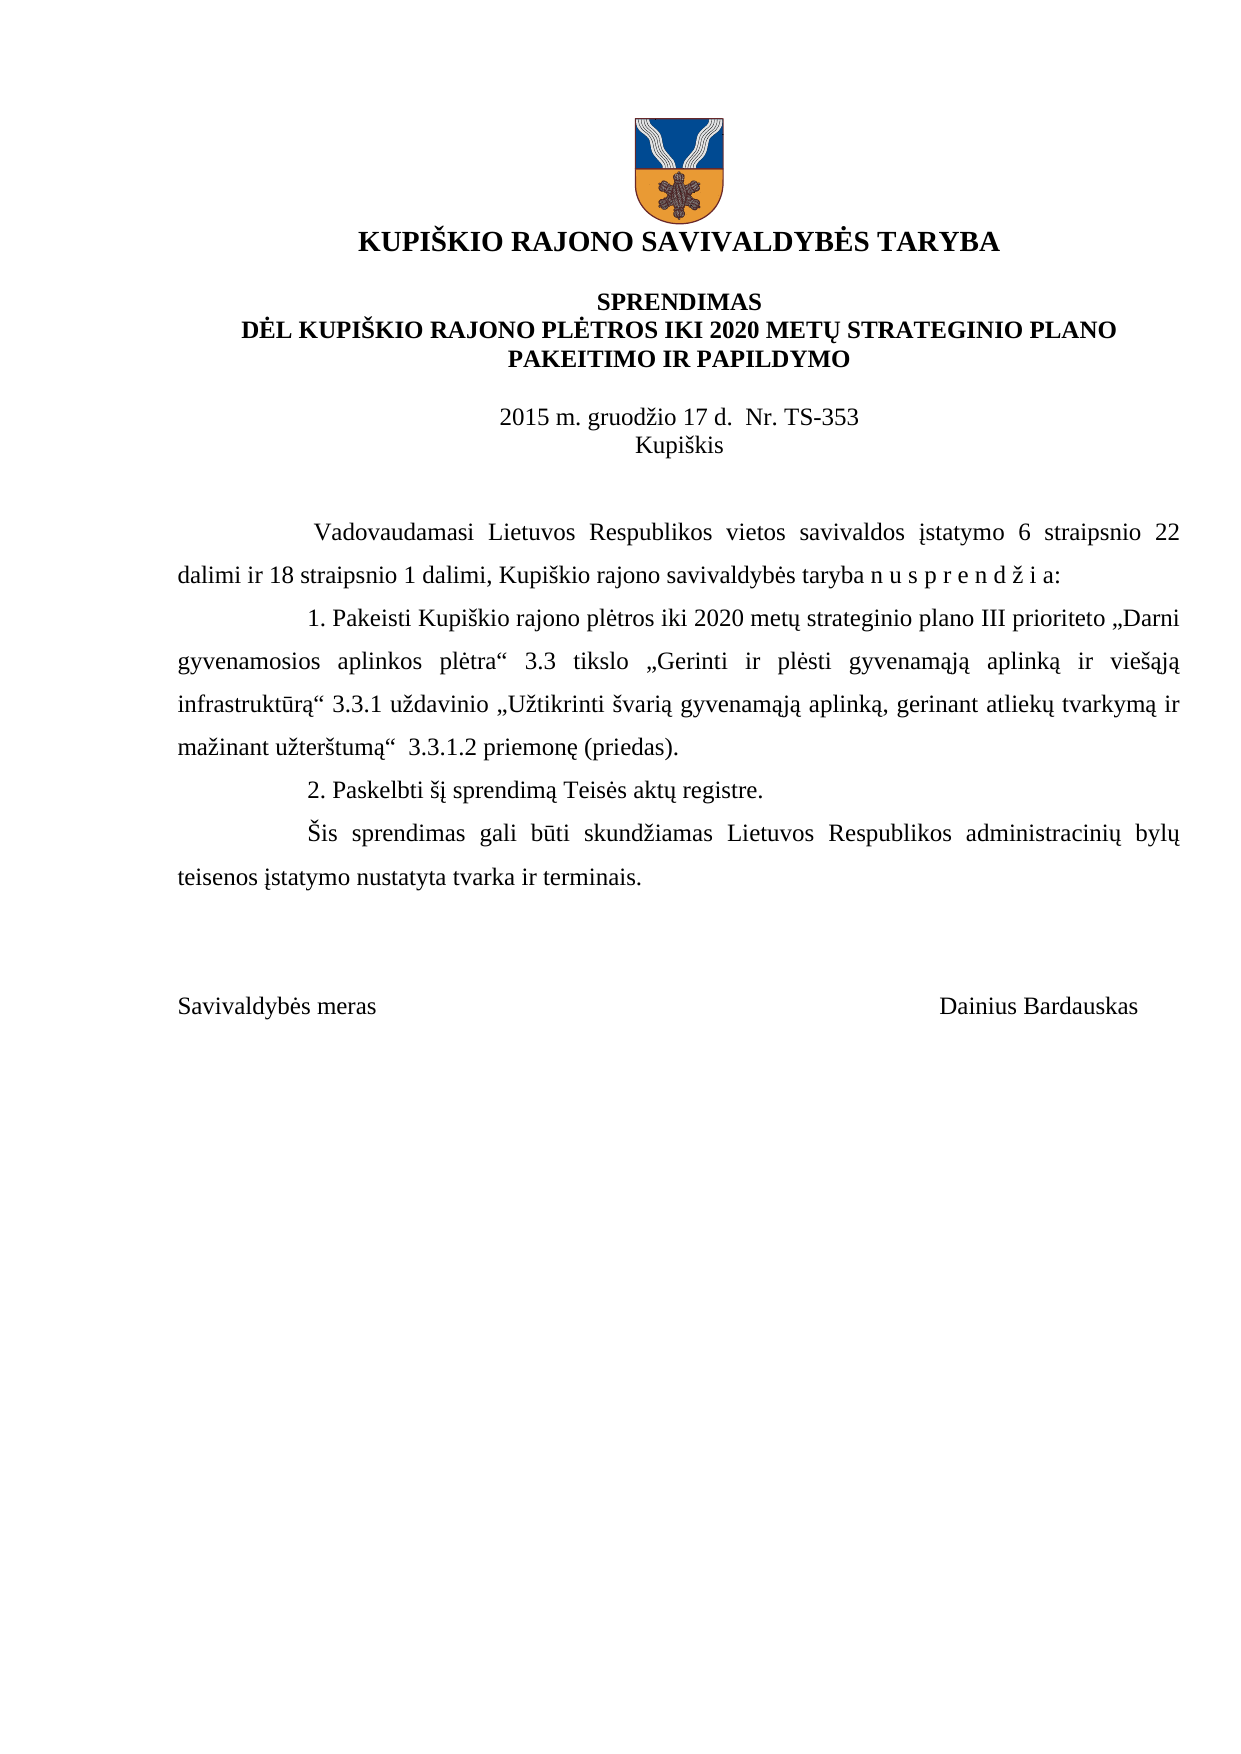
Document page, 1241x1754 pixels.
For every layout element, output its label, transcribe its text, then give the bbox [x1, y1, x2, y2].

text 2015 m. gruodžio 17 d. Nr. TS-353 [177, 402, 1181, 430]
text 1. Pakeisti Kupiškio rajono plėtros iki 2020 metų strateginio plano III prioriteto „Darni gyvenamosios aplinkos plėtra“ 3.3 tikslo „Gerinti ir plėsti gyvenamąją aplinką ir viešąją infrastruktūrą“ 3.3.1 uždavinio „Užtikrinti švarią gyvenamąją aplinką, gerinant atliekų tvarkymą ir mažinant užterštumą“ 3.3.1.2 priemonę (priedas). [177, 603, 1181, 761]
text Vadovaudamasi Lietuvos Respublikos vietos savivaldos įstatymo 6 straipsnio 22 dalimi ir 18 straipsnio 1 dalimi, Kupiškio rajono savivaldybės taryba n u s p r e n d ž i a: [177, 517, 1181, 588]
text Šis sprendimas gali būti skundžiamas Lietuvos Respublikos administracinių bylų teisenos įstatymo nustatyta tvarka ir terminais. [177, 818, 1181, 890]
text DĖL KUPIŠKIO RAJONO PLĖTROS IKI 2020 METŲ STRATEGINIO PLANO PAKEITIMO IR PAPILDYMO [177, 315, 1181, 373]
text Kupiškis [177, 430, 1181, 459]
text SPRENDIMAS [177, 287, 1181, 315]
text KUPIŠKIO RAJONO SAVIVALDYBĖS TARYBA [177, 224, 1181, 258]
text Savivaldybės meras Dainius Bardauskas [177, 991, 1181, 1020]
text 2. Paskelbti šį sprendimą Teisės aktų registre. [177, 775, 1181, 804]
